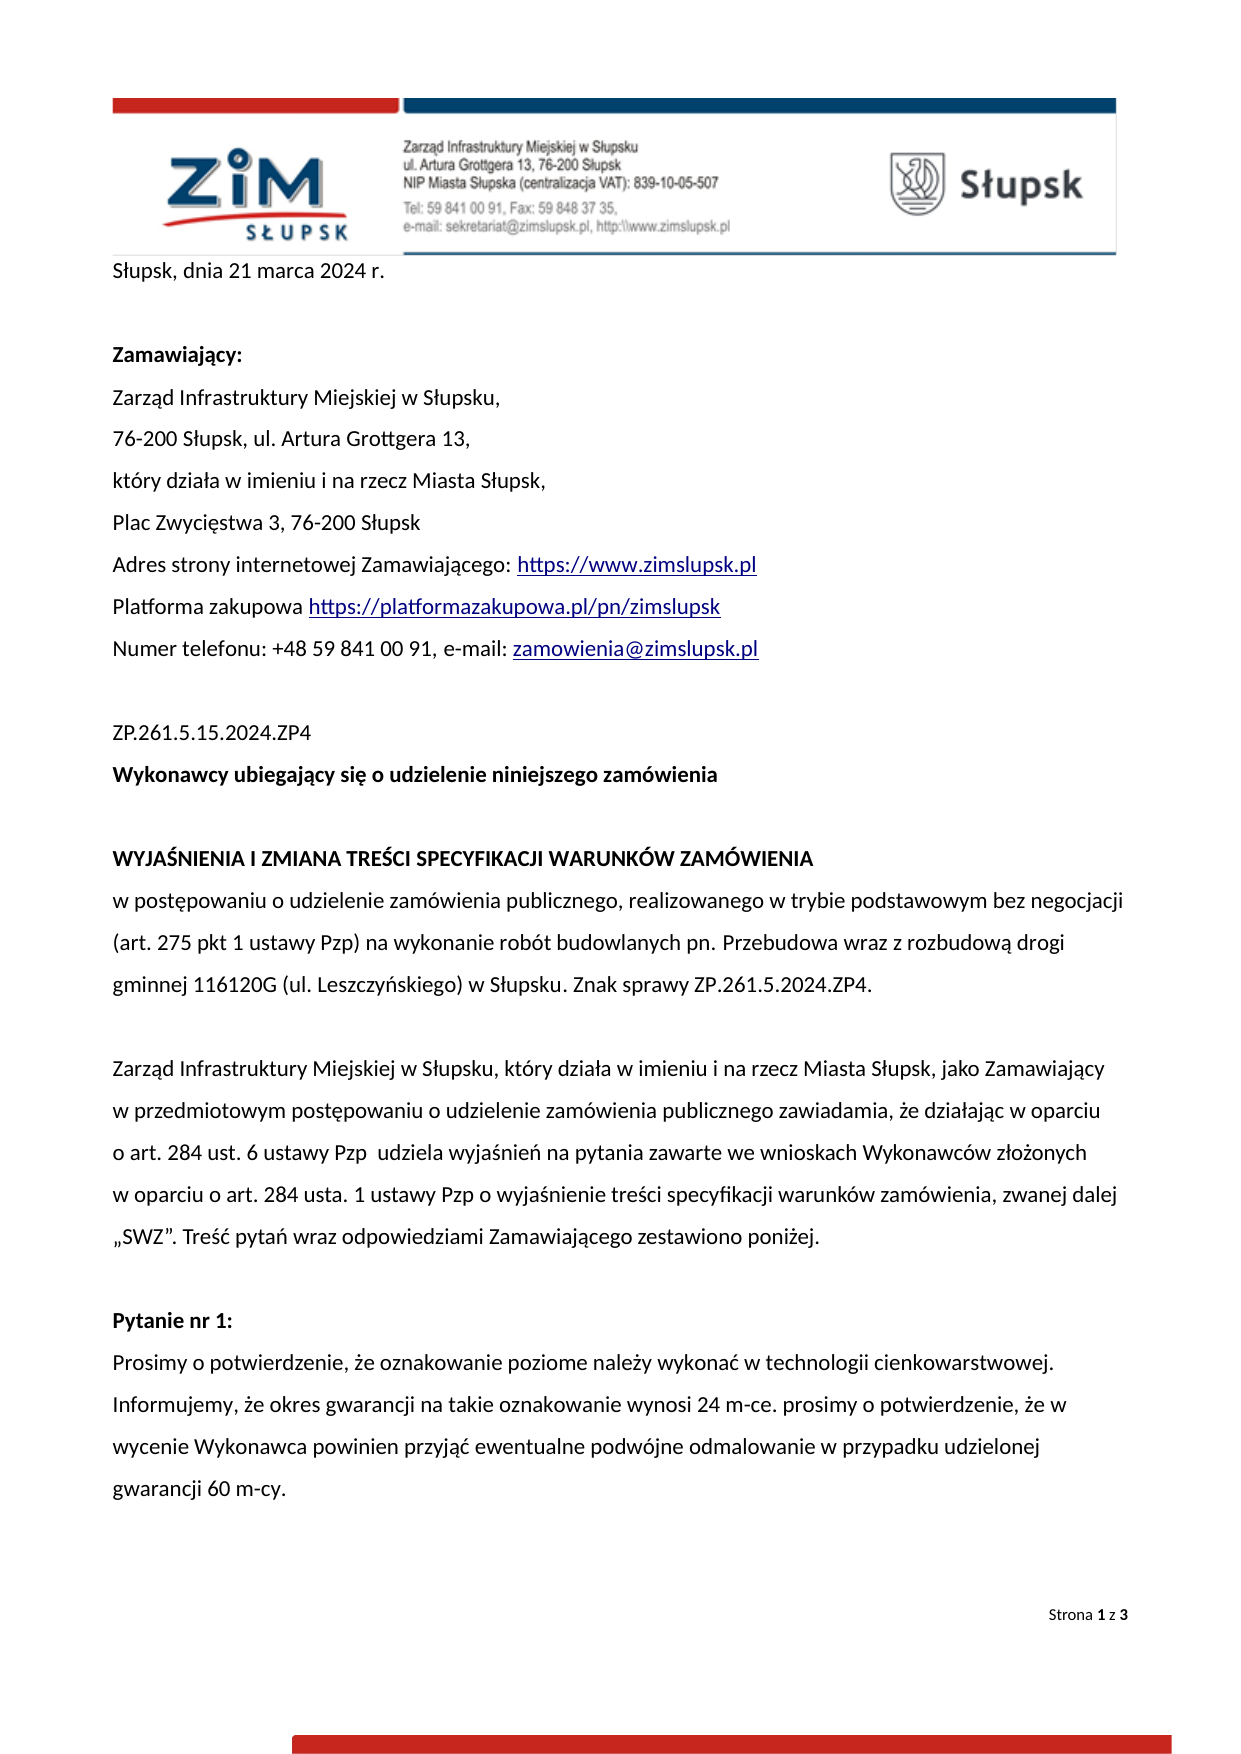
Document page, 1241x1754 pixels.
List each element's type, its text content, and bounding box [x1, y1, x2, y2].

text Zarząd Infrastruktury Miejskiej w Słupsku, który działa w imieniu i na rzecz Miasta Słupsk, jako Zamawiający w przedmiotowym postępowaniu o udzielenie zamówienia publicznego zawiadamia, że działając w oparciu o art. 284 ust. 6 ustawy Pzp udziela wyjaśnień na pytania zawarte we wnioskach Wykonawców złożonych w oparciu o art. 284 usta. 1 ustawy Pzp o wyjaśnienie treści specyfikacji warunków zamówienia, zwanej dalej „SWZ”. Treść pytań wraz odpowiedziami Zamawiającego zestawiono poniżej. [112, 1054, 1128, 1250]
text Adres strony internetowej Zamawiającego: https://www.zimslupsk.pl [112, 551, 1128, 578]
text Informujemy, że okres gwarancji na takie oznakowanie wynosi 24 m-ce. prosimy o potwierdzenie, że w [112, 1390, 1128, 1418]
text Plac Zwycięstwa 3, 76-200 Słupsk [112, 508, 1128, 537]
text wycenie Wykonawca powinien przyjąć ewentualne podwójne odmalowanie w przypadku udzielonej [112, 1432, 1128, 1460]
text WYJAŚNIENIA I ZMIANA TREŚCI SPECYFIKACJI WARUNKÓW ZAMÓWIENIA [112, 844, 1128, 872]
text Wykonawcy ubiegający się o udzielenie niniejszego zamówienia [112, 760, 1128, 788]
text Zamawiający: [112, 341, 1128, 369]
text Pytanie nr 1: [112, 1306, 1128, 1334]
text ZP.261.5.15.2024.ZP4 [112, 718, 1128, 746]
text który działa w imieniu i na rzecz Miasta Słupsk, [112, 467, 1128, 494]
text 76-200 Słupsk, ul. Artura Grottgera 13, [112, 424, 1128, 453]
text Numer telefonu: +48 59 841 00 91, e-mail: zamowienia@zimslupsk.pl [112, 634, 1128, 662]
text Prosimy o potwierdzenie, że oznakowanie poziome należy wykonać w technologii cienkowarstwowej. [112, 1348, 1128, 1376]
text w postępowaniu o udzielenie zamówienia publicznego, realizowanego w trybie podstawowym bez negocjacji (art. 275 pkt 1 ustawy Pzp) na wykonanie robót budowlanych pn. Przebudowa wraz z rozbudową drogi gminnej 116120G (ul. Leszczyńskiego) w Słupsku. Znak sprawy ZP.261.5.2024.ZP4. [112, 886, 1128, 998]
text Platforma zakupowa https://platformazakupowa.pl/pn/zimslupsk [112, 592, 1128, 621]
text Słupsk, dnia 21 marca 2024 r. [112, 257, 1128, 285]
text gwarancji 60 m-cy. [112, 1474, 1128, 1586]
text Zarząd Infrastruktury Miejskiej w Słupsku, [112, 383, 1128, 411]
